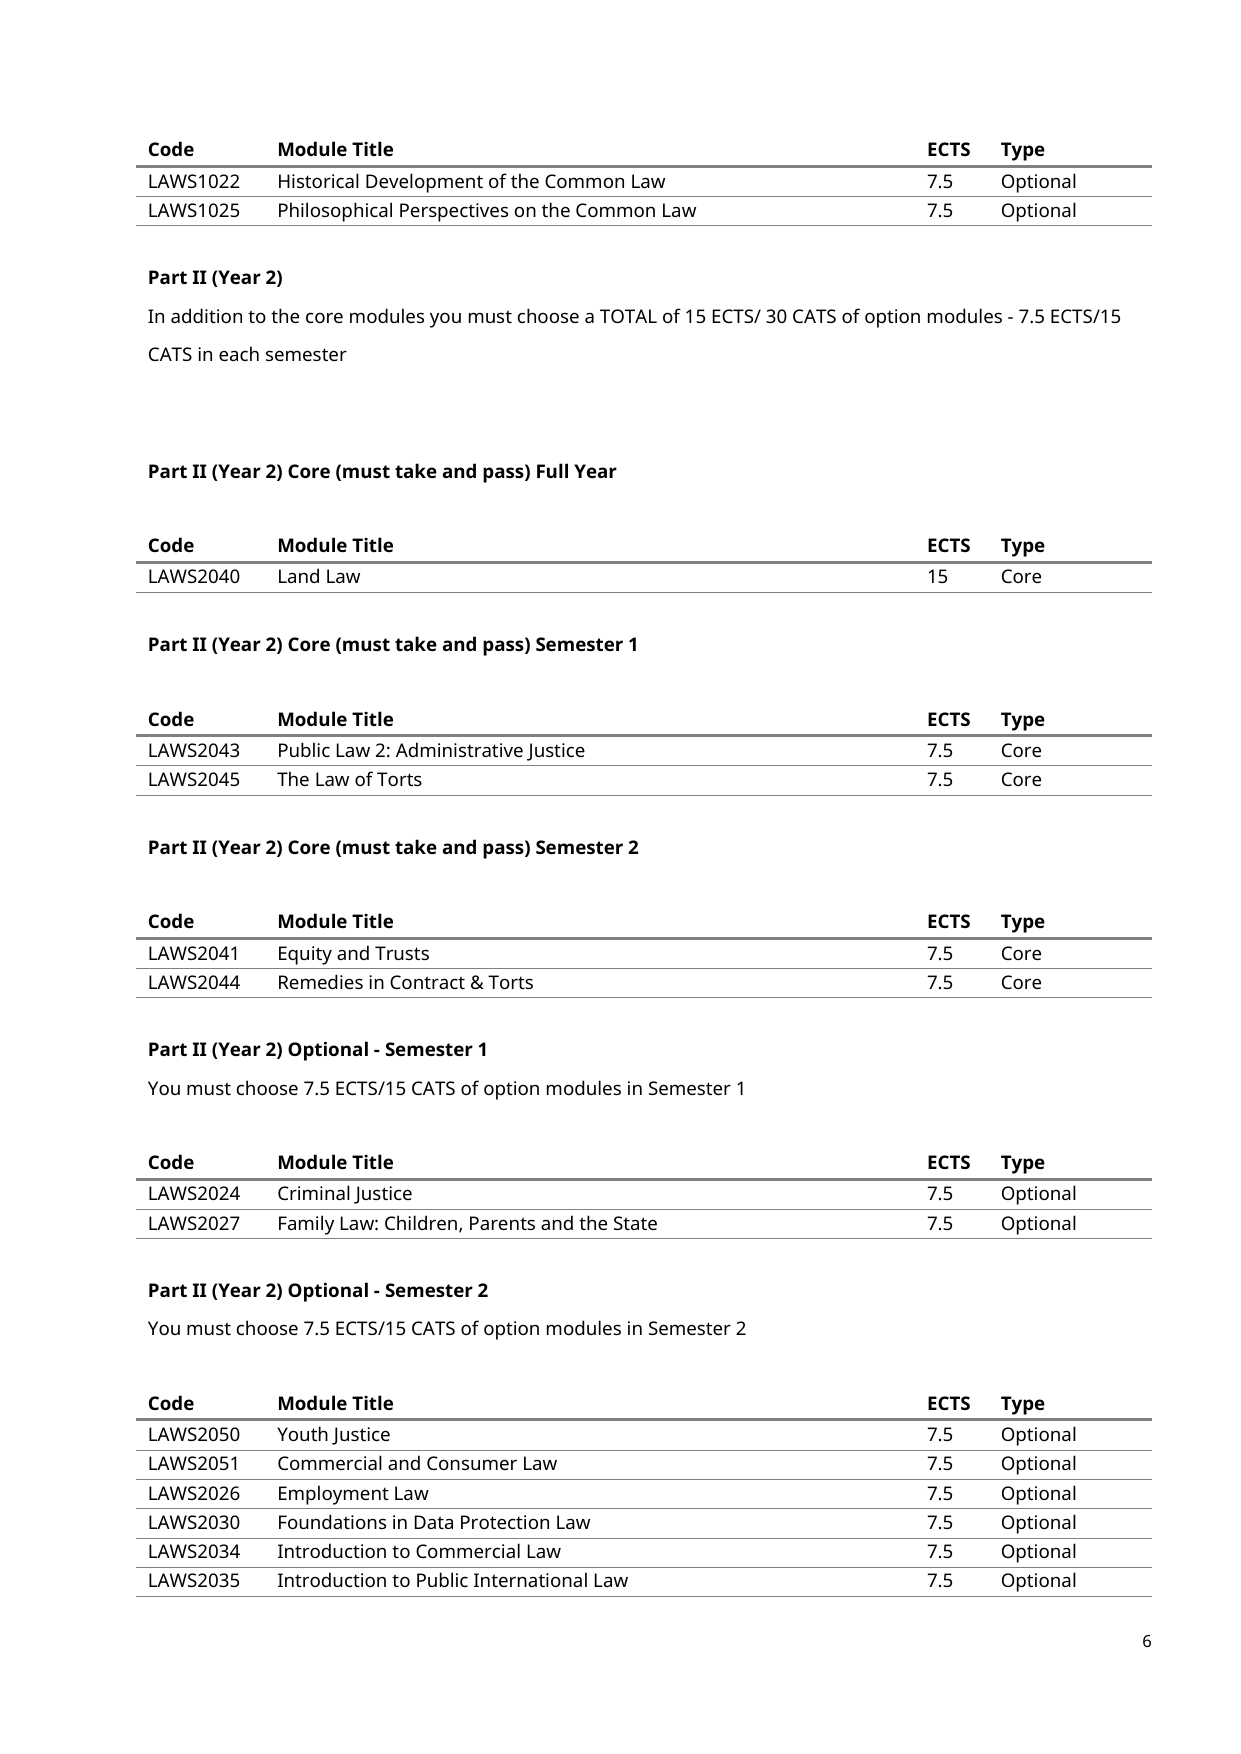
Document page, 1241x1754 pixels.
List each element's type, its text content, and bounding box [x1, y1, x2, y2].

table_cell Module Title [266, 909, 916, 937]
table_cell Module Title [266, 1149, 916, 1177]
table_cell 7.5 [916, 1181, 989, 1209]
table_cell Code [136, 706, 266, 734]
table_cell Public Law 2: Administrative Justice [266, 737, 916, 765]
table_cell Core [989, 940, 1152, 968]
table_cell LAWS2024 [136, 1181, 266, 1209]
table_cell ECTS [916, 533, 989, 561]
table_cell LAWS2027 [136, 1210, 266, 1238]
table_cell Module Title [266, 137, 916, 165]
table_cell 7.5 [916, 737, 989, 765]
table_cell ECTS [916, 706, 989, 734]
table_cell Historical Development of the Common Law [266, 168, 916, 196]
table_cell 7.5 [916, 1421, 989, 1450]
table_cell Part II (Year 2) In addition to the core modules you must choose a TOTAL of 15 ECTS/ 30 CATS of option modules - 7.5 ECTS/15 CATS in each semester [136, 226, 1152, 420]
table_cell ECTS [916, 137, 989, 165]
table_cell LAWS2030 [136, 1509, 266, 1537]
table_cell 7.5 [916, 1451, 989, 1479]
table_cell Core [989, 564, 1152, 592]
table_cell Module Title [266, 1390, 916, 1418]
table_cell 7.5 [916, 766, 989, 795]
table_cell 7.5 [916, 1509, 989, 1537]
table_cell 15 [916, 564, 989, 592]
table_cell Code [136, 533, 266, 561]
table_cell Code [136, 1390, 266, 1418]
table_cell Part II (Year 2) Optional - Semester 2 You must choose 7.5 ECTS/15 CATS of option modules in Semester 2 [136, 1239, 1152, 1390]
table_cell Optional [989, 1480, 1152, 1508]
table_cell LAWS2045 [136, 766, 266, 795]
table_cell Optional [989, 168, 1152, 196]
table_cell Optional [989, 1509, 1152, 1537]
table_cell 7.5 [916, 1539, 989, 1567]
table_cell 7.5 [916, 1210, 989, 1238]
table_cell Family Law: Children, Parents and the State [266, 1210, 916, 1238]
table_cell Type [989, 1149, 1152, 1177]
table_cell Optional [989, 197, 1152, 225]
table_cell LAWS2050 [136, 1421, 266, 1450]
table_cell LAWS1025 [136, 197, 266, 225]
table_cell 7.5 [916, 168, 989, 196]
table_cell ECTS [916, 1390, 989, 1418]
table_cell LAWS2041 [136, 940, 266, 968]
table_cell Optional [989, 1421, 1152, 1450]
table_cell Optional [989, 1568, 1152, 1596]
table_cell Remedies in Contract & Torts [266, 969, 916, 997]
table_cell Module Title [266, 706, 916, 734]
table_cell Part II (Year 2) Core (must take and pass) Semester 2 [136, 796, 1152, 908]
table_cell Core [989, 766, 1152, 795]
table_cell Optional [989, 1539, 1152, 1567]
table_cell Commercial and Consumer Law [266, 1451, 916, 1479]
table_cell Youth Justice [266, 1421, 916, 1450]
table_cell Foundations in Data Protection Law [266, 1509, 916, 1537]
table_cell Code [136, 1149, 266, 1177]
table_cell The Law of Torts [266, 766, 916, 795]
table_cell LAWS1022 [136, 168, 266, 196]
table_cell Code [136, 137, 266, 165]
table_cell Type [989, 706, 1152, 734]
table_cell Core [989, 969, 1152, 997]
table_cell Type [989, 1390, 1152, 1418]
table_cell 7.5 [916, 1568, 989, 1596]
table_cell Philosophical Perspectives on the Common Law [266, 197, 916, 225]
table_cell Introduction to Public International Law [266, 1568, 916, 1596]
table_cell Employment Law [266, 1480, 916, 1508]
table_cell Type [989, 909, 1152, 937]
table_cell Type [989, 137, 1152, 165]
table_cell Part II (Year 2) Optional - Semester 1 You must choose 7.5 ECTS/15 CATS of option modules in Semester 1 [136, 998, 1152, 1149]
table_cell LAWS2044 [136, 969, 266, 997]
table_cell Module Title [266, 533, 916, 561]
table_cell Type [989, 533, 1152, 561]
table_cell [136, 99, 1152, 137]
table_cell Part II (Year 2) Core (must take and pass) Full Year [136, 420, 1152, 532]
table_cell LAWS2026 [136, 1480, 266, 1508]
table_cell Criminal Justice [266, 1181, 916, 1209]
table_cell Optional [989, 1210, 1152, 1238]
table_cell 7.5 [916, 969, 989, 997]
table_cell Code [136, 909, 266, 937]
table_cell LAWS2034 [136, 1539, 266, 1567]
table_cell 7.5 [916, 1480, 989, 1508]
table_cell Part II (Year 2) Core (must take and pass) Semester 1 [136, 593, 1152, 706]
table_cell 7.5 [916, 940, 989, 968]
table_cell LAWS2051 [136, 1451, 266, 1479]
table_cell 7.5 [916, 197, 989, 225]
table_cell LAWS2040 [136, 564, 266, 592]
table_cell Optional [989, 1451, 1152, 1479]
table_cell Introduction to Commercial Law [266, 1539, 916, 1567]
table_cell LAWS2035 [136, 1568, 266, 1596]
table_cell Optional [989, 1181, 1152, 1209]
table_cell Equity and Trusts [266, 940, 916, 968]
table_cell ECTS [916, 1149, 989, 1177]
table_cell Core [989, 737, 1152, 765]
table_cell Land Law [266, 564, 916, 592]
table_cell ECTS [916, 909, 989, 937]
table_cell LAWS2043 [136, 737, 266, 765]
